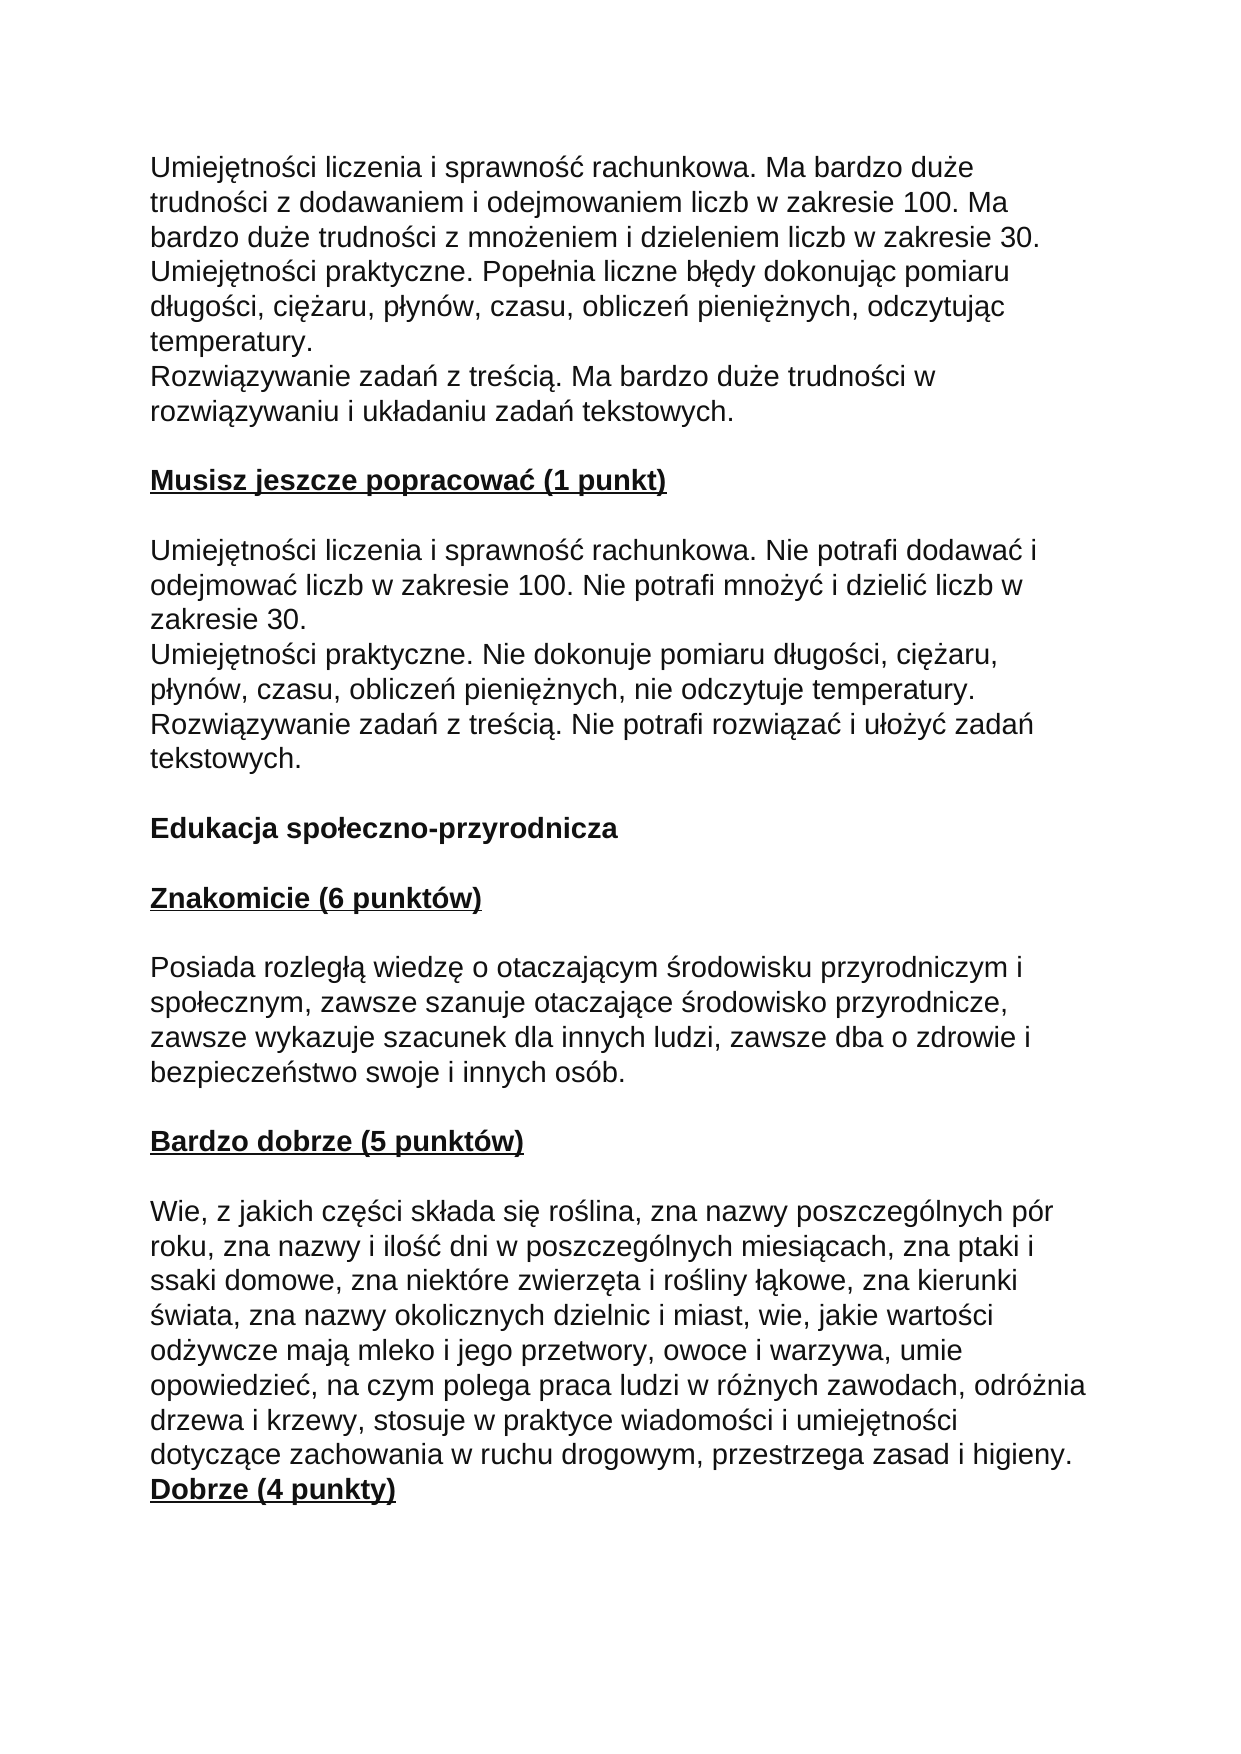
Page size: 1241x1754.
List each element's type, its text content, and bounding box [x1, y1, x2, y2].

text Edukacja społeczno-przyrodnicza [150, 811, 1090, 844]
text Umiejętności liczenia i sprawność rachunkowa. Ma bardzo duże trudności z dodawaniem i odejmowaniem liczb w zakresie 100. Ma bardzo duże trudności z mnożeniem i dzieleniem liczb w zakresie 30. [150, 150, 1090, 253]
text Znakomicie (6 punktów) [150, 881, 1090, 949]
text Umiejętności praktyczne. Nie dokonuje pomiaru długości, ciężaru, płynów, czasu, obliczeń pieniężnych, nie odczytuje temperatury. [150, 637, 1090, 705]
text Posiada rozległą wiedzę o otaczającym środowisku przyrodniczym i społecznym, zawsze szanuje otaczające środowisko przyrodnicze, zawsze wykazuje szacunek dla innych ludzi, zawsze dba o zdrowie i bezpieczeństwo swoje i innych osób. [150, 950, 1090, 1088]
text Dobrze (4 punkty) [150, 1472, 1090, 1540]
text Wie, z jakich części składa się roślina, zna nazwy poszczególnych pór roku, zna nazwy i ilość dni w poszczególnych miesiącach, zna ptaki i ssaki domowe, zna niektóre zwierzęta i rośliny łąkowe, zna kierunki świata, zna nazwy okolicznych dzielnic i miast, wie, jakie wartości odżywcze mają mleko i jego przetwory, owoce i warzywa, umie opowiedzieć, na czym polega praca ludzi w różnych zawodach, odróżnia drzewa i krzewy, stosuje w praktyce wiadomości i umiejętności dotyczące zachowania w ruchu drogowym, przestrzega zasad i higieny. [150, 1194, 1090, 1471]
text Bardzo dobrze (5 punktów) [150, 1124, 1090, 1192]
text Umiejętności liczenia i sprawność rachunkowa. Nie potrafi dodawać i odejmować liczb w zakresie 100. Nie potrafi mnożyć i dzielić liczb w zakresie 30. [150, 533, 1090, 636]
text Umiejętności praktyczne. Popełnia liczne błędy dokonując pomiaru długości, ciężaru, płynów, czasu, obliczeń pieniężnych, odczytując temperatury. [150, 254, 1090, 357]
text Rozwiązywanie zadań z treścią. Ma bardzo duże trudności w rozwiązywaniu i układaniu zadań tekstowych. [150, 359, 1090, 427]
text Rozwiązywanie zadań z treścią. Nie potrafi rozwiązać i ułożyć zadań tekstowych. [150, 707, 1090, 775]
text Musisz jeszcze popracować (1 punkt) [150, 463, 1090, 531]
